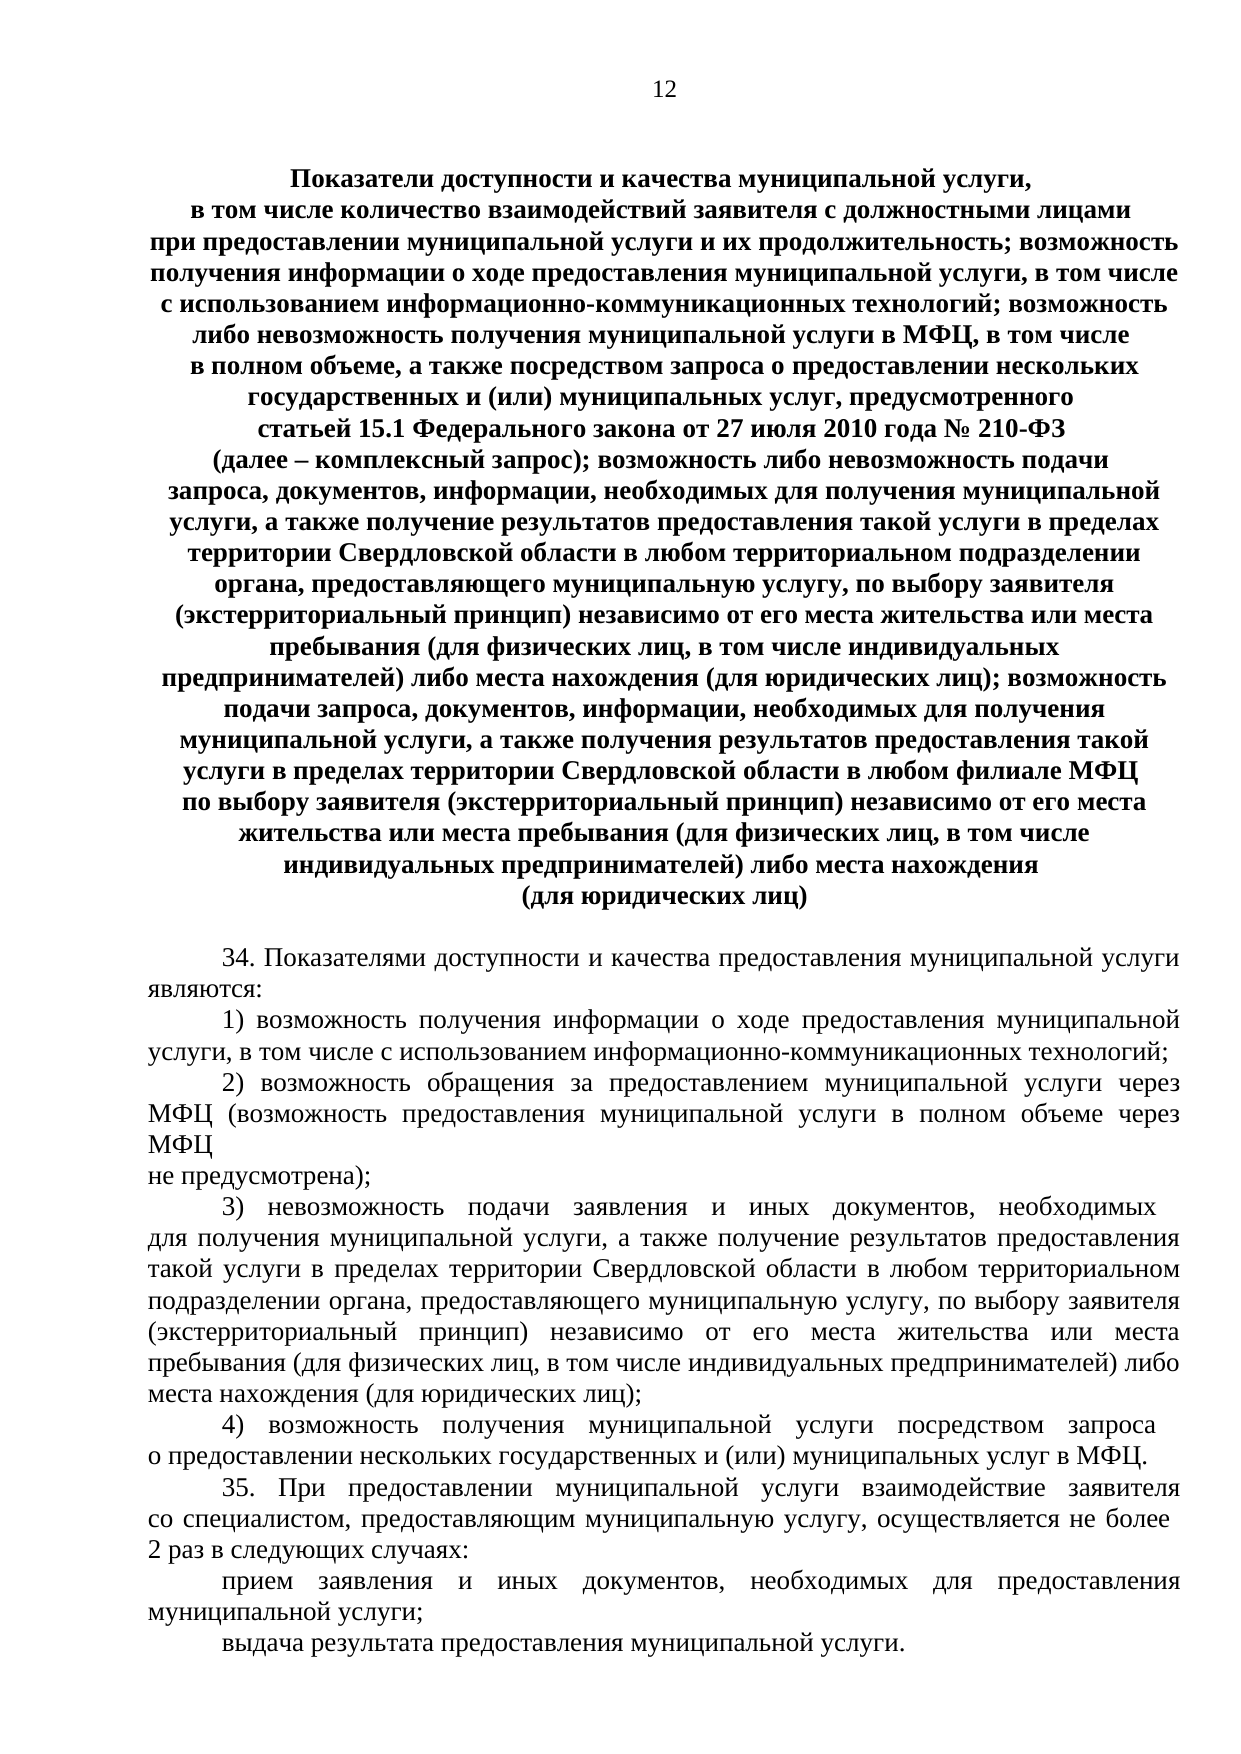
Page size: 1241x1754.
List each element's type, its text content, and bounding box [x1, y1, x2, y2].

text 1) возможность получения информации о ходе предоставления муниципальной услуги, в том числе с использованием информационно-коммуникационных технологий; [148, 1003, 1181, 1066]
text Показатели доступности и качества муниципальной услуги, в том числе количество взаимодействий заявителя с должностными лицами при предоставлении муниципальной услуги и их продолжительность; возможность получения информации о ходе предоставления муниципальной услуги, в том числе с использованием информационно-коммуникационных технологий; возможность либо невозможность получения муниципальной услуги в МФЦ, в том числе в полном объеме, а также посредством запроса о предоставлении нескольких государственных и (или) муниципальных услуг, предусмотренного статьей 15.1 Федерального закона от 27 июля 2010 года № 210-ФЗ (далее – комплексный запрос); возможность либо невозможность подачи запроса, документов, информации, необходимых для получения муниципальной услуги, а также получение результатов предоставления такой услуги в пределах территории Свердловской области в любом территориальном подразделении органа, предоставляющего муниципальную услугу, по выбору заявителя (экстерриториальный принцип) независимо от его места жительства или места пребывания (для физических лиц, в том числе индивидуальных предпринимателей) либо места нахождения (для юридических лиц); возможность подачи запроса, документов, информации, необходимых для получения муниципальной услуги, а также получения результатов предоставления такой услуги в пределах территории Свердловской области в любом филиале МФЦ по выбору заявителя (экстерриториальный принцип) независимо от его места жительства или места пребывания (для физических лиц, в том числе индивидуальных предпринимателей) либо места нахождения (для юридических лиц) [148, 162, 1181, 910]
text 4) возможность получения муниципальной услуги посредством запроса о предоставлении нескольких государственных и (или) муниципальных услуг в МФЦ. [148, 1408, 1181, 1471]
text 35. При предоставлении муниципальной услуги взаимодействие заявителя со специалистом, предоставляющим муниципальную услугу, осуществляется не более 2 раз в следующих случаях: [148, 1471, 1181, 1564]
text выдача результата предоставления муниципальной услуги. [148, 1626, 1181, 1657]
text 2) возможность обращения за предоставлением муниципальной услуги через МФЦ (возможность предоставления муниципальной услуги в полном объеме через МФЦ не предусмотрена); [148, 1066, 1181, 1190]
text 3) невозможность подачи заявления и иных документов, необходимых для получения муниципальной услуги, а также получение результатов предоставления такой услуги в пределах территории Свердловской области в любом территориальном подразделении органа, предоставляющего муниципальную услугу, по выбору заявителя (экстерриториальный принцип) независимо от его места жительства или места пребывания (для физических лиц, в том числе индивидуальных предпринимателей) либо места нахождения (для юридических лиц); [148, 1190, 1181, 1408]
text 34. Показателями доступности и качества предоставления муниципальной услуги являются: [148, 941, 1181, 1003]
text прием заявления и иных документов, необходимых для предоставления муниципальной услуги; [148, 1564, 1181, 1626]
